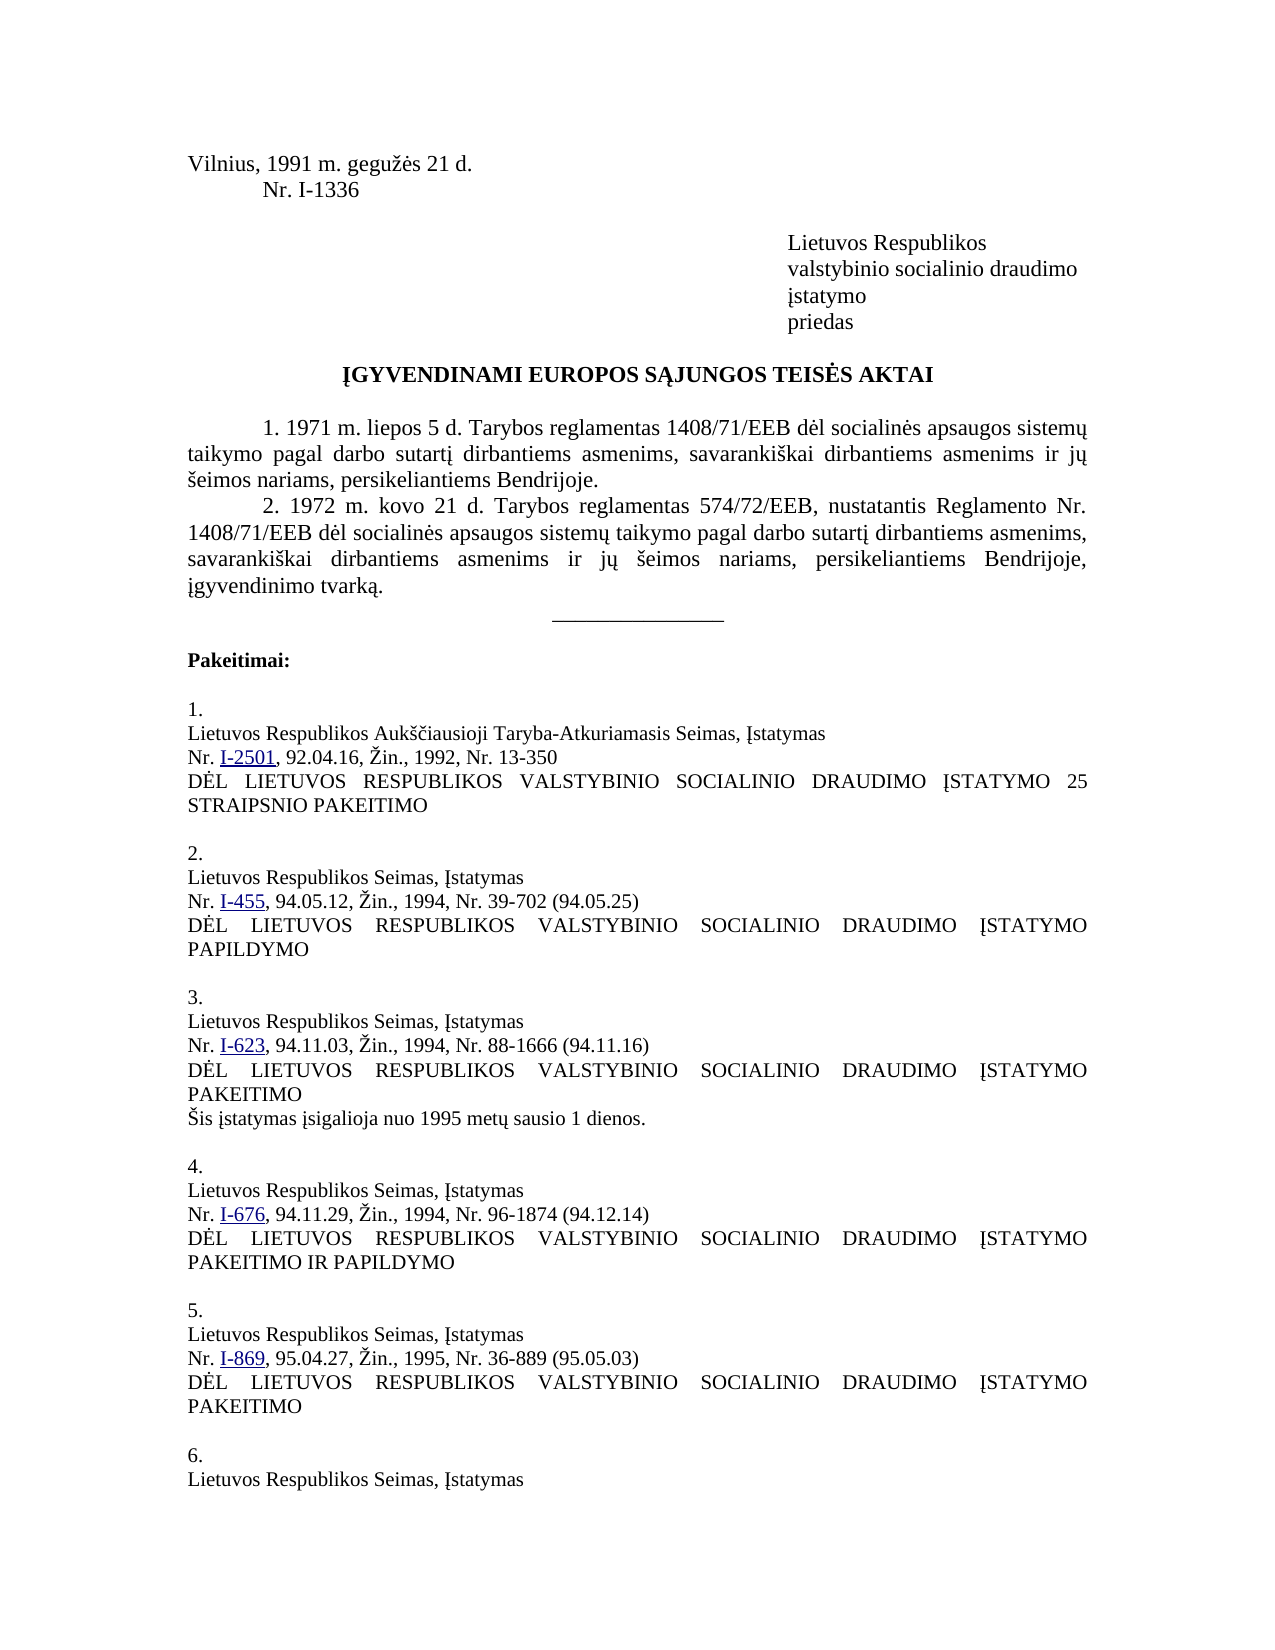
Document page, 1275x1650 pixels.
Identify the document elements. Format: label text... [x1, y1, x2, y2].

subtitle DĖL LIETUVOS RESPUBLIKOS VALSTYBINIO SOCIALINIO DRAUDIMO ĮSTATYMO PAKEITIMO [187, 1370, 1088, 1418]
subtitle DĖL LIETUVOS RESPUBLIKOS VALSTYBINIO SOCIALINIO DRAUDIMO ĮSTATYMO PAPILDYMO [187, 913, 1088, 961]
text 1. [187, 697, 1088, 721]
text Lietuvos Respublikos [187, 229, 1088, 255]
text Lietuvos Respublikos Seimas, Įstatymas [187, 865, 1088, 889]
text DĖL LIETUVOS RESPUBLIKOS VALSTYBINIO SOCIALINIO DRAUDIMO ĮSTATYMO 25 STRAIPSNIO PAKEITIMO [187, 769, 1088, 817]
text priedas [187, 308, 1088, 334]
text 2. [187, 841, 1088, 865]
text DĖL LIETUVOS RESPUBLIKOS VALSTYBINIO SOCIALINIO DRAUDIMO ĮSTATYMO PAKEITIMO IR PAPILDYMO [187, 1226, 1088, 1274]
text Nr. I-455, 94.05.12, Žin., 1994, Nr. 39-702 (94.05.25) [187, 889, 1088, 913]
text Nr. I-676, 94.11.29, Žin., 1994, Nr. 96-1874 (94.12.14) [187, 1202, 1088, 1226]
text 5. [187, 1298, 1088, 1322]
text Nr. I-2501, 92.04.16, Žin., 1992, Nr. 13-350 [187, 745, 1088, 769]
text 6. [187, 1442, 1088, 1467]
text Vilnius, 1991 m. gegužės 21 d. [187, 150, 1088, 176]
text Nr. I-869, 95.04.27, Žin., 1995, Nr. 36-889 (95.05.03) [187, 1346, 1088, 1370]
text 1. 1971 m. liepos 5 d. Tarybos reglamentas 1408/71/EEB dėl socialinės apsaugos sistemų taikymo pagal darbo sutartį dirbantiems asmenims, savarankiškai dirbantiems asmenims ir jų šeimos nariams, persikeliantiems Bendrijoje. [187, 413, 1088, 493]
text _______________ [187, 598, 1088, 624]
text 3. [187, 985, 1088, 1009]
text Nr. I-1336 [187, 176, 1088, 203]
text Lietuvos Respublikos Seimas, Įstatymas [187, 1009, 1088, 1033]
text 2. 1972 m. kovo 21 d. Tarybos reglamentas 574/72/EEB, nustatantis Reglamento Nr. 1408/71/EEB dėl socialinės apsaugos sistemų taikymo pagal darbo sutartį dirbantiems asmenims, savarankiškai dirbantiems asmenims ir jų šeimos nariams, persikeliantiems Bendrijoje, įgyvendinimo tvarką. [187, 493, 1088, 598]
text 4. [187, 1154, 1088, 1178]
subtitle Šis įstatymas įsigalioja nuo 1995 metų sausio 1 dienos. [187, 1106, 1088, 1130]
text Lietuvos Respublikos Seimas, Įstatymas [187, 1178, 1088, 1202]
text Lietuvos Respublikos Seimas, Įstatymas [187, 1322, 1088, 1346]
subtitle DĖL LIETUVOS RESPUBLIKOS VALSTYBINIO SOCIALINIO DRAUDIMO ĮSTATYMO PAKEITIMO [187, 1057, 1088, 1106]
text Nr. I-623, 94.11.03, Žin., 1994, Nr. 88-1666 (94.11.16) [187, 1033, 1088, 1057]
text valstybinio socialinio draudimo [187, 255, 1088, 282]
text Pakeitimai: [187, 648, 1088, 672]
subtitle ĮGYVENDINAMI EUROPOS SĄJUNGOS TEISĖS AKTAI [187, 361, 1088, 387]
text Lietuvos Respublikos Aukščiausioji Taryba-Atkuriamasis Seimas, Įstatymas [187, 721, 1088, 745]
text Lietuvos Respublikos Seimas, Įstatymas [187, 1467, 1088, 1491]
text įstatymo [187, 282, 1088, 308]
